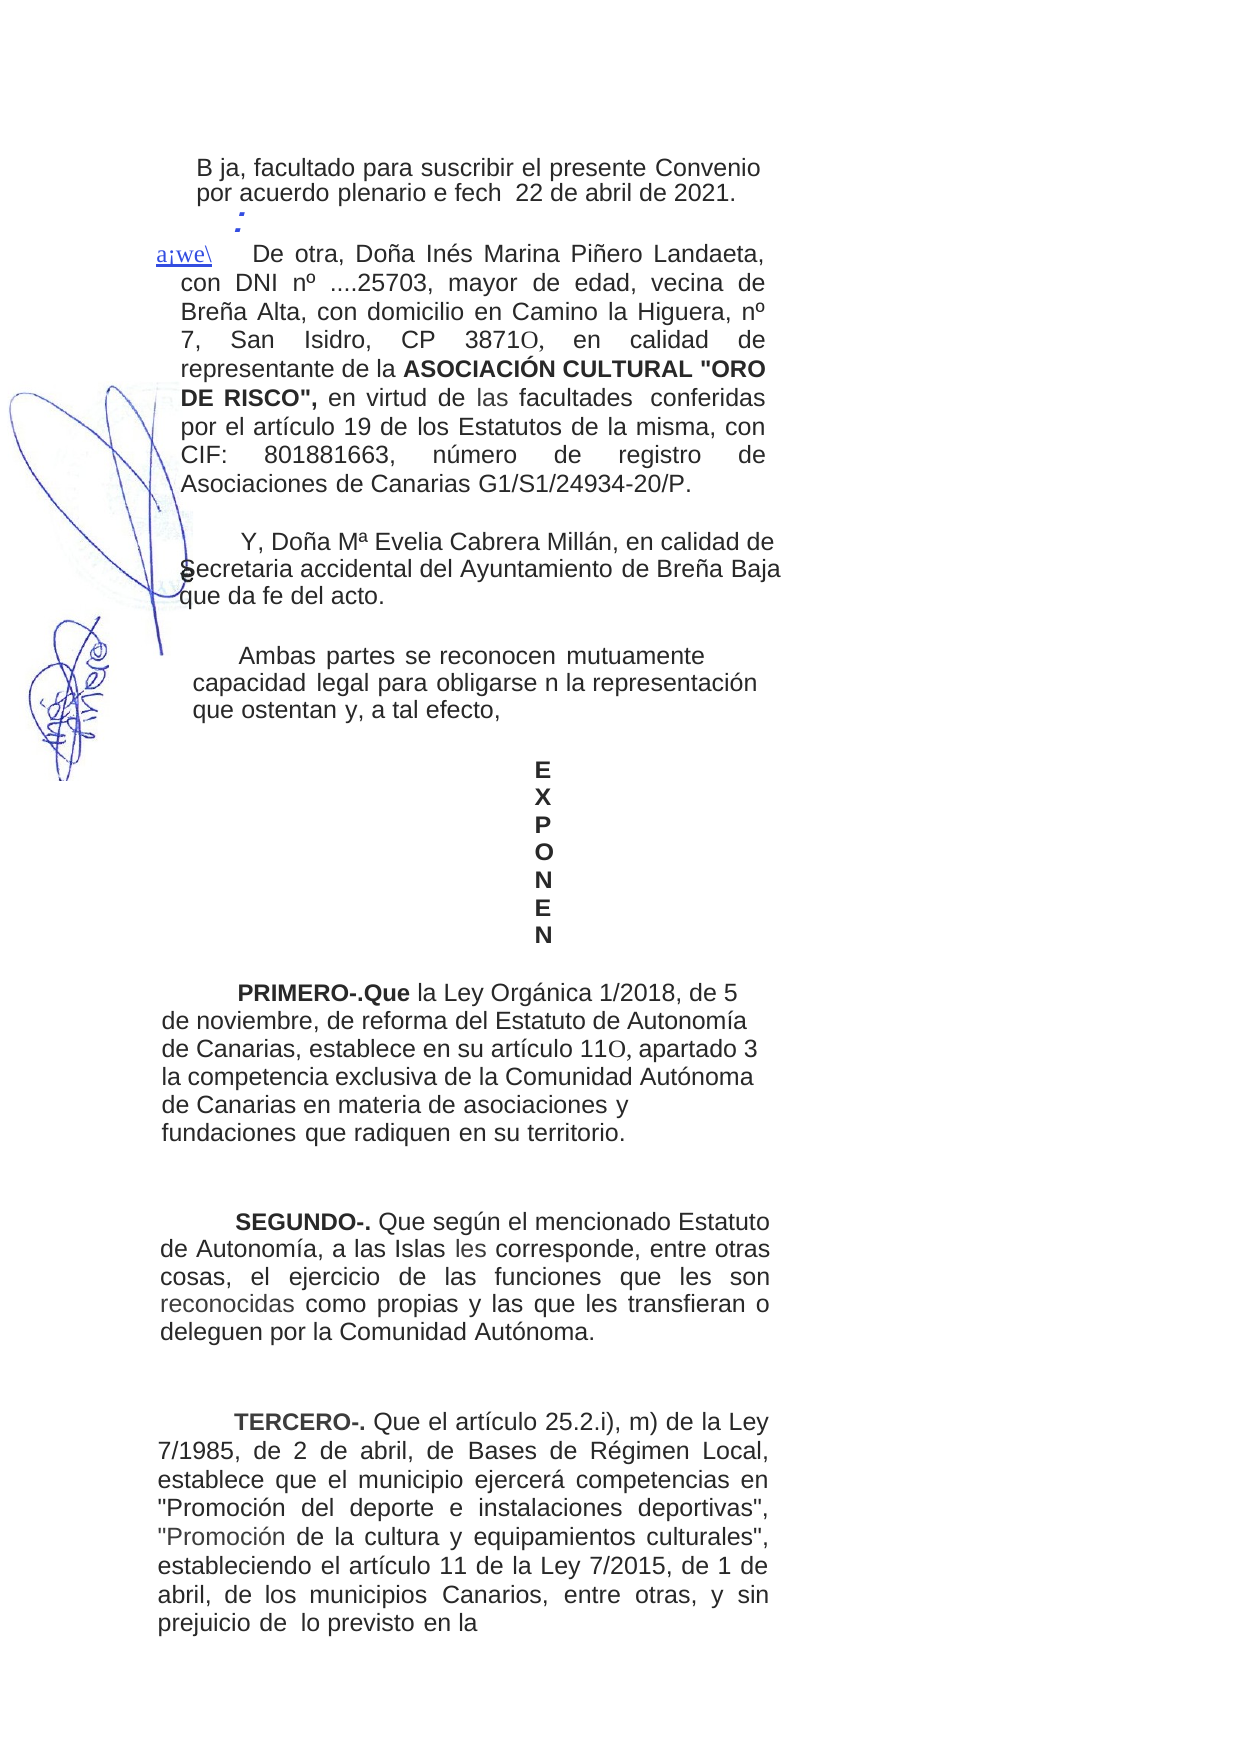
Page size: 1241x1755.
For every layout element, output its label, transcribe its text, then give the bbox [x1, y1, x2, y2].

text TERCERO-. Que el artículo 25.2.i), m) de la Ley 7/1985, de 2 de abril, de Bases de Régimen Local, establece que el municipio ejercerá competencias en "Promoción del deporte e instalaciones deportivas", "Promoción de la cultura y equipamientos culturales", estableciendo el artículo 11 de la Ley 7/2015, de 1 de abril, de los municipios Canarios, entre otras, y sin prejuicio de lo previsto en la [157, 1407, 769, 1637]
text : [233, 207, 798, 239]
text PRIMERO-.Que la Ley Orgánica 1/2018, de 5 de noviembre, de reforma del Estatuto de Autonomía de Canarias, establece en su artículo 11O, apartado 3 la competencia exclusiva de la Comunidad Autónoma de Canarias en materia de asociaciones y fundaciones que radiquen en su territorio. [161, 979, 759, 1147]
text Ambas partes se reconocen mutuamente capacidad legal para obligarse n la representación que ostentan y, a tal efecto, [194, 643, 767, 723]
text SEGUNDO-. Que según el mencionado Estatuto de Autonomía, a las Islas les corresponde, entre otras cosas, el ejercicio de las funciones que les son reconocidas como propias y las que les transfieran o deleguen por la Comunidad Autónoma. [160, 1208, 771, 1346]
text Y, Doña Mª Evelia Cabrera Millán, en calidad de Secretaria accidental del Ayuntamiento de Breña Baja que da fe del acto. [194, 529, 798, 609]
text a¡we\ De otra, Doña Inés Marina Piñero Landaeta, con DNI nº ....25703, mayor de edad, vecina de Breña Alta, con domicilio en Camino la Higuera, nº 7, San Isidro, CP 3871O, en calidad de representante de la ASOCIACIÓN CULTURAL "ORO DE RISCO", en virtud de las facultades conferidas por el artículo 19 de los Estatutos de la misma, con CIF: 801881663, número de registro de Asociaciones de Canarias G1/S1/24934-20/P. [156, 239, 766, 498]
text B ja, facultado para suscribir el presente Convenio por acuerdo plenario e fech 22 de abril de 2021. [196, 156, 767, 207]
